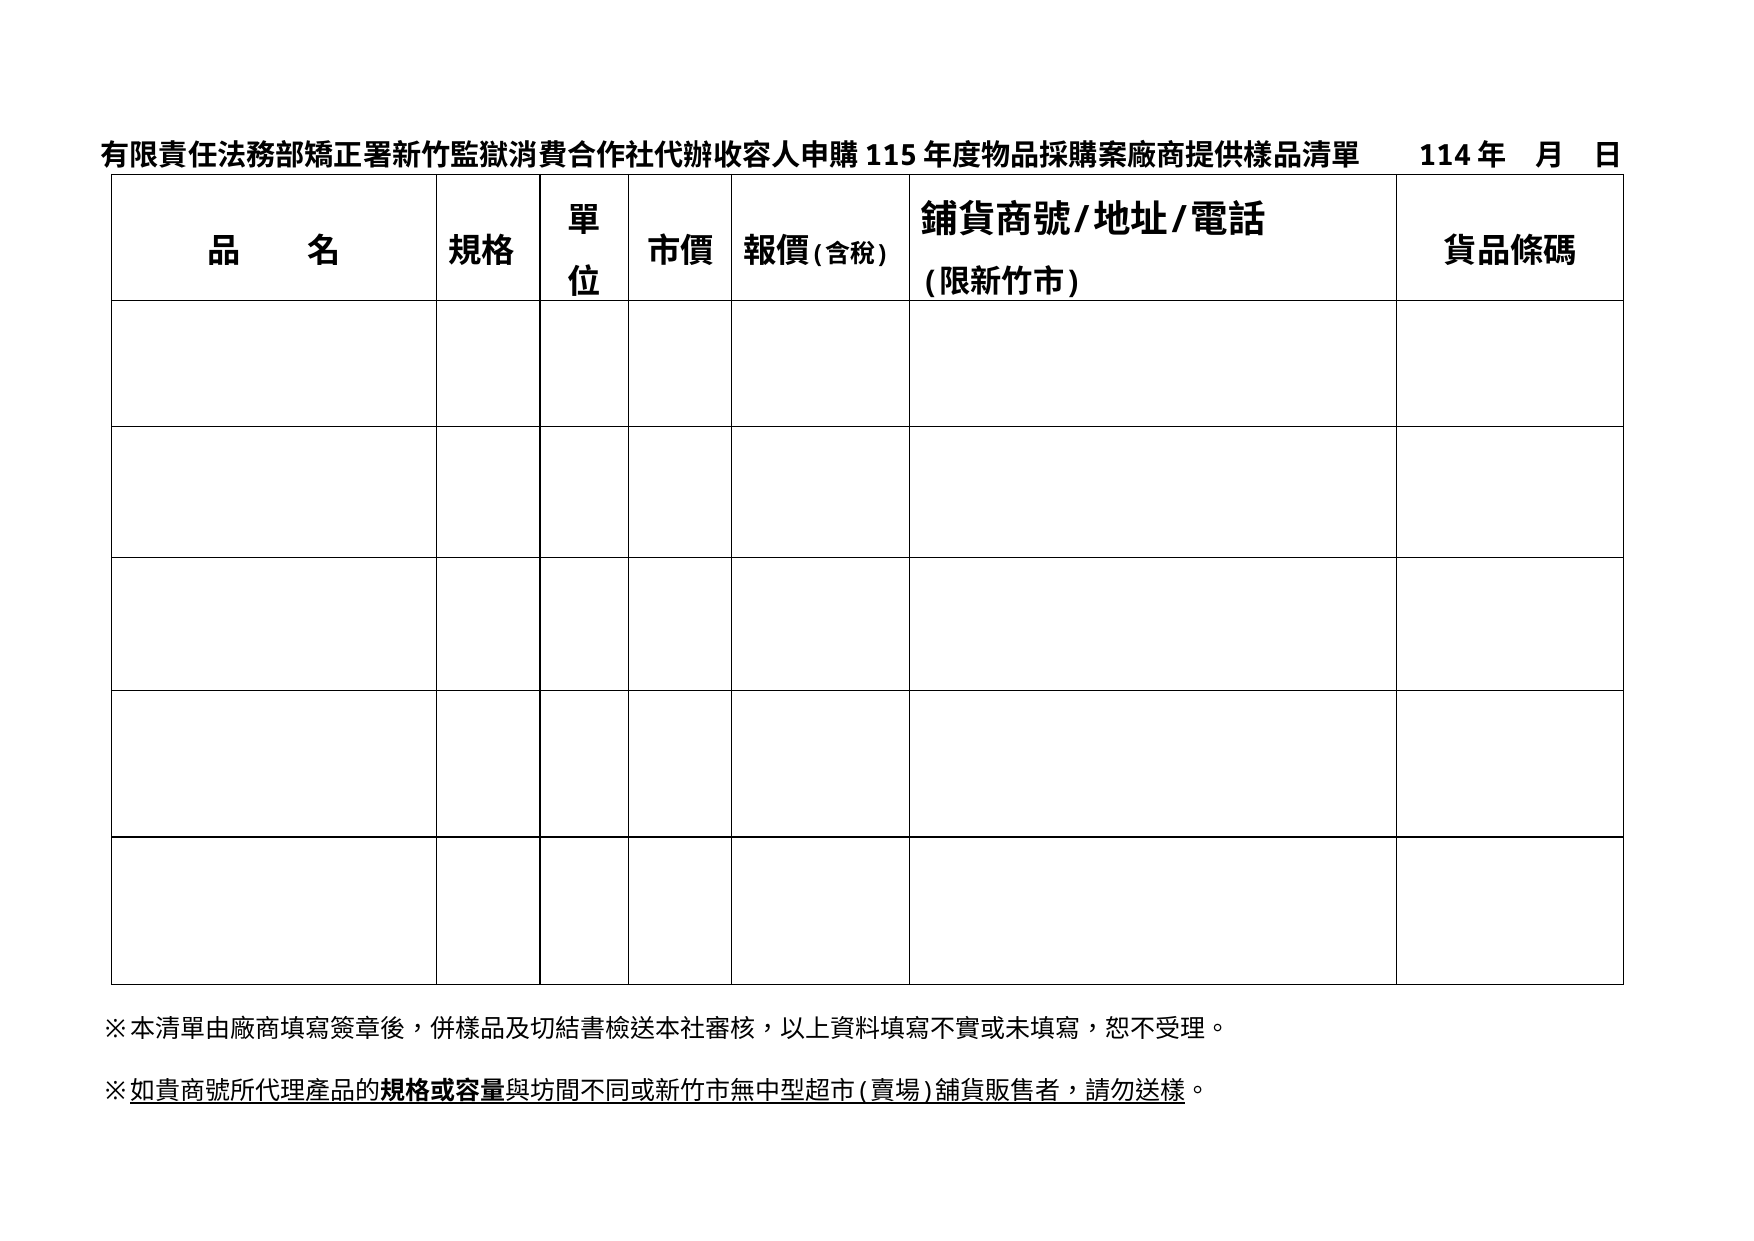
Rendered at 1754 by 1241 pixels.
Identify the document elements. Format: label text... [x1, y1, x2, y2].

table_cell [732, 558, 909, 690]
table_cell [732, 301, 909, 426]
table_cell [629, 301, 731, 426]
table_cell [112, 838, 436, 984]
table_cell [1397, 558, 1623, 690]
table_cell [629, 427, 731, 557]
table_cell [112, 301, 436, 426]
table_header 單位 [541, 175, 628, 300]
table_header 鋪貨商號/地址/電話 (限新竹市) [910, 175, 1396, 300]
table_cell [541, 427, 628, 557]
table_cell [732, 691, 909, 836]
table_cell [541, 838, 628, 984]
text ※本清單由廠商填寫簽章後，併樣品及切結書檢送本社審核，以上資料填寫不實或未填寫，恕不受理。 [100, 985, 1636, 1047]
table_cell [1397, 301, 1623, 426]
table_cell [629, 558, 731, 690]
table_cell [112, 427, 436, 557]
table_cell [112, 558, 436, 690]
table_cell [437, 691, 539, 836]
table_cell [541, 691, 628, 836]
table_cell [910, 427, 1396, 557]
table_cell [437, 427, 539, 557]
table_cell [629, 691, 731, 836]
table_cell [629, 838, 731, 984]
table_header 規格 [437, 175, 539, 300]
table_cell [437, 558, 539, 690]
table_cell [910, 558, 1396, 690]
table_cell [1397, 691, 1623, 836]
table_header 品 名 [112, 175, 436, 300]
text 有限責任法務部矯正署新竹監獄消費合作社代辦收容人申購115年度物品採購案廠商提供樣品清單 114年 月 日 [100, 111, 1636, 174]
text ※如貴商號所代理產品的規格或容量與坊間不同或新竹市無中型超市(賣場)舖貨販售者，請勿送樣。 [100, 1047, 1636, 1110]
table_cell [437, 301, 539, 426]
table_cell [910, 301, 1396, 426]
table_header 報價(含稅) [732, 175, 909, 300]
table_header 貨品條碼 [1397, 175, 1623, 300]
table_cell [910, 691, 1396, 836]
table_cell [112, 691, 436, 836]
table_cell [732, 838, 909, 984]
table_cell [541, 558, 628, 690]
table_cell [541, 301, 628, 426]
table_cell [437, 838, 539, 984]
table_cell [732, 427, 909, 557]
table_cell [1397, 838, 1623, 984]
table_cell [1397, 427, 1623, 557]
table_header 市價 [629, 175, 731, 300]
table_cell [910, 838, 1396, 984]
